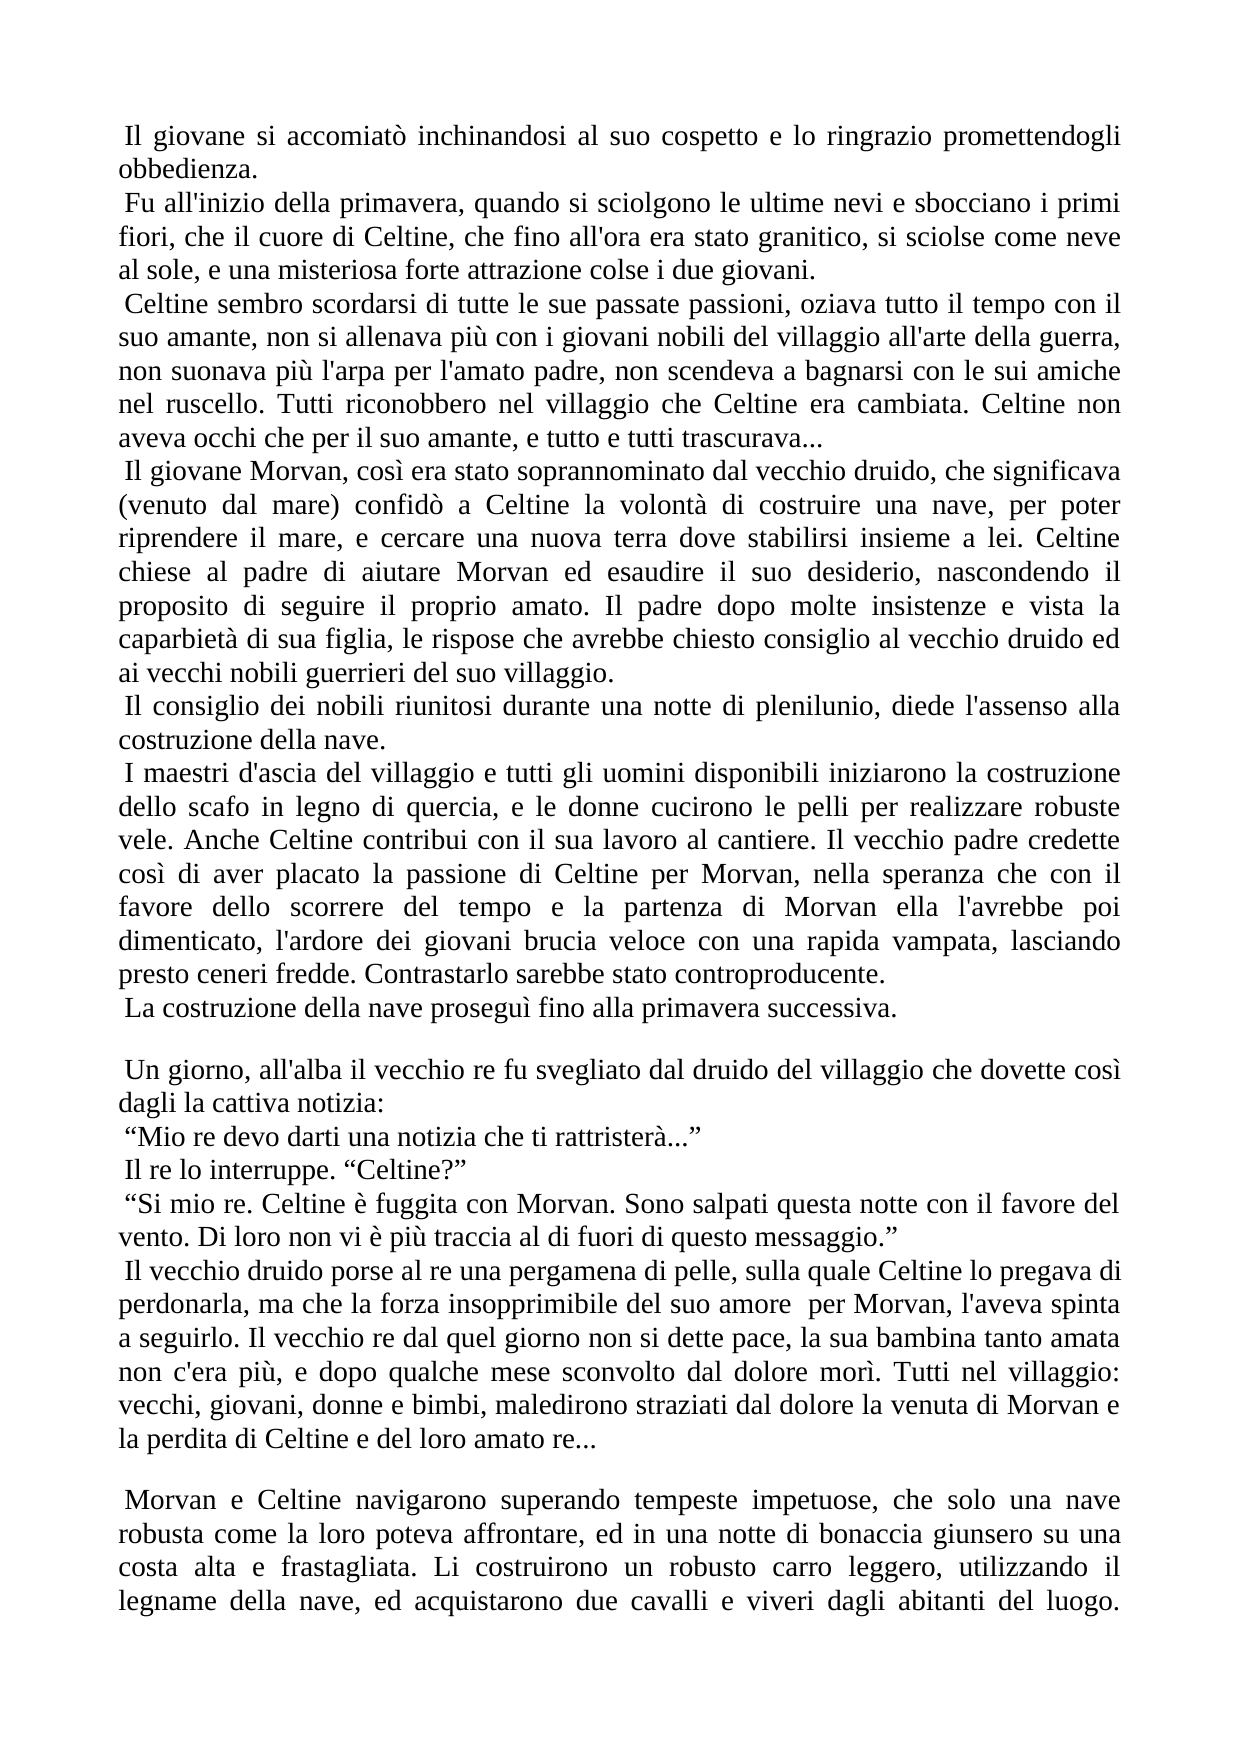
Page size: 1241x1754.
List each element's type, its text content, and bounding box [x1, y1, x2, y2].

text Il giovane si accomiatò inchinandosi al suo cospetto e lo ringrazio promettendogli obbedienza. [118, 118, 1122, 185]
text I maestri d'ascia del villaggio e tutti gli uomini disponibili iniziarono la costruzione dello scafo in legno di quercia, e le donne cucirono le pelli per realizzare robuste vele. Anche Celtine contribui con il sua lavoro al cantiere. Il vecchio padre credette così di aver placato la passione di Celtine per Morvan, nella speranza che con il favore dello scorrere del tempo e la partenza di Morvan ella l'avrebbe poi dimenticato, l'ardore dei giovani brucia veloce con una rapida vampata, lasciando presto ceneri fredde. Contrastarlo sarebbe stato controproducente. [118, 755, 1122, 990]
text “Mio re devo darti una notizia che ti rattristerà...” [118, 1119, 1122, 1152]
text Il consiglio dei nobili riunitosi durante una notte di plenilunio, diede l'assenso alla costruzione della nave. [118, 688, 1122, 755]
text Fu all'inizio della primavera, quando si sciolgono le ultime nevi e sbocciano i primi fiori, che il cuore di Celtine, che fino all'ora era stato granitico, si sciolse come neve al sole, e una misteriosa forte attrazione colse i due giovani. [118, 185, 1122, 286]
text Celtine sembro scordarsi di tutte le sue passate passioni, oziava tutto il tempo con il suo amante, non si allenava più con i giovani nobili del villaggio all'arte della guerra, non suonava più l'arpa per l'amato padre, non scendeva a bagnarsi con le sui amiche nel ruscello. Tutti riconobbero nel villaggio che Celtine era cambiata. Celtine non aveva occhi che per il suo amante, e tutto e tutti trascurava... [118, 286, 1122, 453]
text “Si mio re. Celtine è fuggita con Morvan. Sono salpati questa notte con il favore del vento. Di loro non vi è più traccia al di fuori di questo messaggio.” [118, 1186, 1122, 1253]
text Un giorno, all'alba il vecchio re fu svegliato dal druido del villaggio che dovette così dagli la cattiva notizia: [118, 1052, 1122, 1119]
text Il vecchio druido porse al re una pergamena di pelle, sulla quale Celtine lo pregava di perdonarla, ma che la forza insopprimibile del suo amore per Morvan, l'aveva spinta a seguirlo. Il vecchio re dal quel giorno non si dette pace, la sua bambina tanto amata non c'era più, e dopo qualche mese sconvolto dal dolore morì. Tutti nel villaggio: vecchi, giovani, donne e bimbi, maledirono straziati dal dolore la venuta di Morvan e la perdita di Celtine e del loro amato re... [118, 1253, 1122, 1454]
text Il re lo interruppe. “Celtine?” [118, 1152, 1122, 1186]
text Il giovane Morvan, così era stato soprannominato dal vecchio druido, che significava (venuto dal mare) confidò a Celtine la volontà di costruire una nave, per poter riprendere il mare, e cercare una nuova terra dove stabilirsi insieme a lei. Celtine chiese al padre di aiutare Morvan ed esaudire il suo desiderio, nascondendo il proposito di seguire il proprio amato. Il padre dopo molte insistenze e vista la caparbietà di sua figlia, le rispose che avrebbe chiesto consiglio al vecchio druido ed ai vecchi nobili guerrieri del suo villaggio. [118, 453, 1122, 688]
text La costruzione della nave proseguì fino alla primavera successiva. [118, 990, 1122, 1024]
text Morvan e Celtine navigarono superando tempeste impetuose, che solo una nave robusta come la loro poteva affrontare, ed in una notte di bonaccia giunsero su una costa alta e frastagliata. Li costruirono un robusto carro leggero, utilizzando il legname della nave, ed acquistarono due cavalli e viveri dagli abitanti del luogo. [118, 1482, 1122, 1616]
